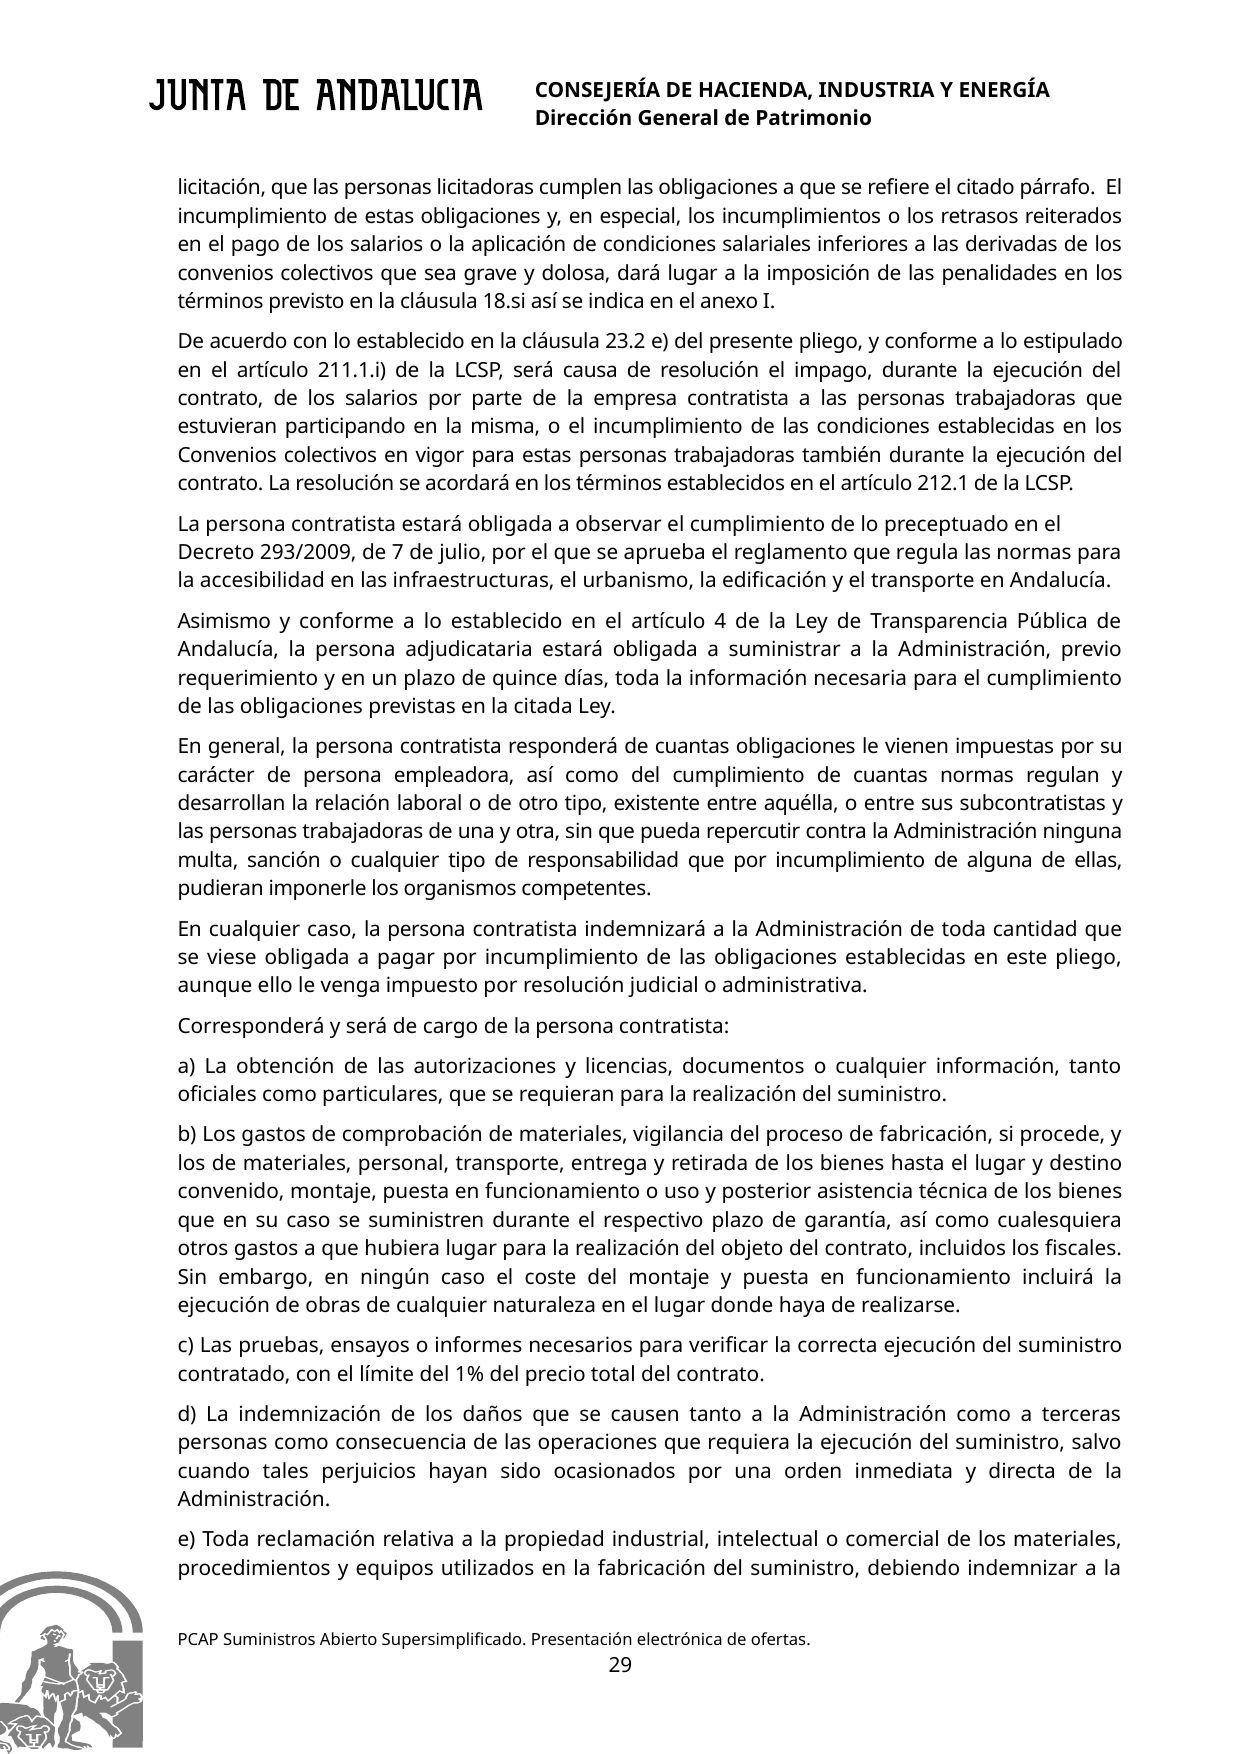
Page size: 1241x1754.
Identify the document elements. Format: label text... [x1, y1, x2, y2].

text a) La obtención de las autorizaciones y licencias, documentos o cualquier información, tanto oficiales como particulares, que se requieran para la realización del suministro. [177, 1051, 1123, 1108]
text d) La indemnización de los daños que se causen tanto a la Administración como a terceras personas como consecuencia de las operaciones que requiera la ejecución del suministro, salvo cuando tales perjuicios hayan sido ocasionados por una orden inmediata y directa de la Administración. [177, 1399, 1123, 1513]
text Asimismo y conforme a lo establecido en el artículo 4 de la Ley de Transparencia Pública de Andalucía, la persona adjudicataria estará obligada a suministrar a la Administración, previo requerimiento y en un plazo de quince días, toda la información necesaria para el cumplimiento de las obligaciones previstas en la citada Ley. [177, 606, 1123, 719]
text b) Los gastos de comprobación de materiales, vigilancia del proceso de fabricación, si procede, y los de materiales, personal, transporte, entrega y retirada de los bienes hasta el lugar y destino convenido, montaje, puesta en funcionamiento o uso y posterior asistencia técnica de los bienes que en su caso se suministren durante el respectivo plazo de garantía, así como cualesquiera otros gastos a que hubiera lugar para la realización del objeto del contrato, incluidos los fiscales. Sin embargo, en ningún caso el coste del montaje y puesta en funcionamiento incluirá la ejecución de obras de cualquier naturaleza en el lugar donde haya de realizarse. [177, 1119, 1123, 1319]
text e) Toda reclamación relativa a la propiedad industrial, intelectual o comercial de los materiales, procedimientos y equipos utilizados en la fabricación del suministro, debiendo indemnizar a la [177, 1524, 1123, 1581]
text Corresponderá y será de cargo de la persona contratista: [177, 1011, 1123, 1039]
text licitación, que las personas licitadoras cumplen las obligaciones a que se refiere el citado párrafo. El incumplimiento de estas obligaciones y, en especial, los incumplimientos o los retrasos reiterados en el pago de los salarios o la aplicación de condiciones salariales inferiores a las derivadas de los convenios colectivos que sea grave y dolosa, dará lugar a la imposición de las penalidades en los términos previsto en la cláusula 18.si así se indica en el anexo I. [177, 172, 1123, 314]
text En cualquier caso, la persona contratista indemnizará a la Administración de toda cantidad que se viese obligada a pagar por incumplimiento de las obligaciones establecidas en este pliego, aunque ello le venga impuesto por resolución judicial o administrativa. [177, 914, 1123, 999]
text c) Las pruebas, ensayos o informes necesarios para verificar la correcta ejecución del suministro contratado, con el límite del 1% del precio total del contrato. [177, 1330, 1123, 1387]
text La persona contratista estará obligada a observar el cumplimiento de lo preceptuado en el Decreto 293/2009, de 7 de julio, por el que se aprueba el reglamento que regula las normas para la accesibilidad en las infraestructuras, el urbanismo, la edificación y el transporte en Andalucía. [177, 509, 1123, 594]
text De acuerdo con lo establecido en la cláusula 23.2 e) del presente pliego, y conforme a lo estipulado en el artículo 211.1.i) de la LCSP, será causa de resolución el impago, durante la ejecución del contrato, de los salarios por parte de la empresa contratista a las personas trabajadoras que estuvieran participando en la misma, o el incumplimiento de las condiciones establecidas en los Convenios colectivos en vigor para estas personas trabajadoras también durante la ejecución del contrato. La resolución se acordará en los términos establecidos en el artículo 212.1 de la LCSP. [177, 326, 1123, 497]
text En general, la persona contratista responderá de cuantas obligaciones le vienen impuestas por su carácter de persona empleadora, así como del cumplimiento de cuantas normas regulan y desarrollan la relación laboral o de otro tipo, existente entre aquélla, o entre sus subcontratistas y las personas trabajadoras de una y otra, sin que pueda repercutir contra la Administración ninguna multa, sanción o cualquier tipo de responsabilidad que por incumplimiento de alguna de ellas, pudieran imponerle los organismos competentes. [177, 731, 1123, 902]
